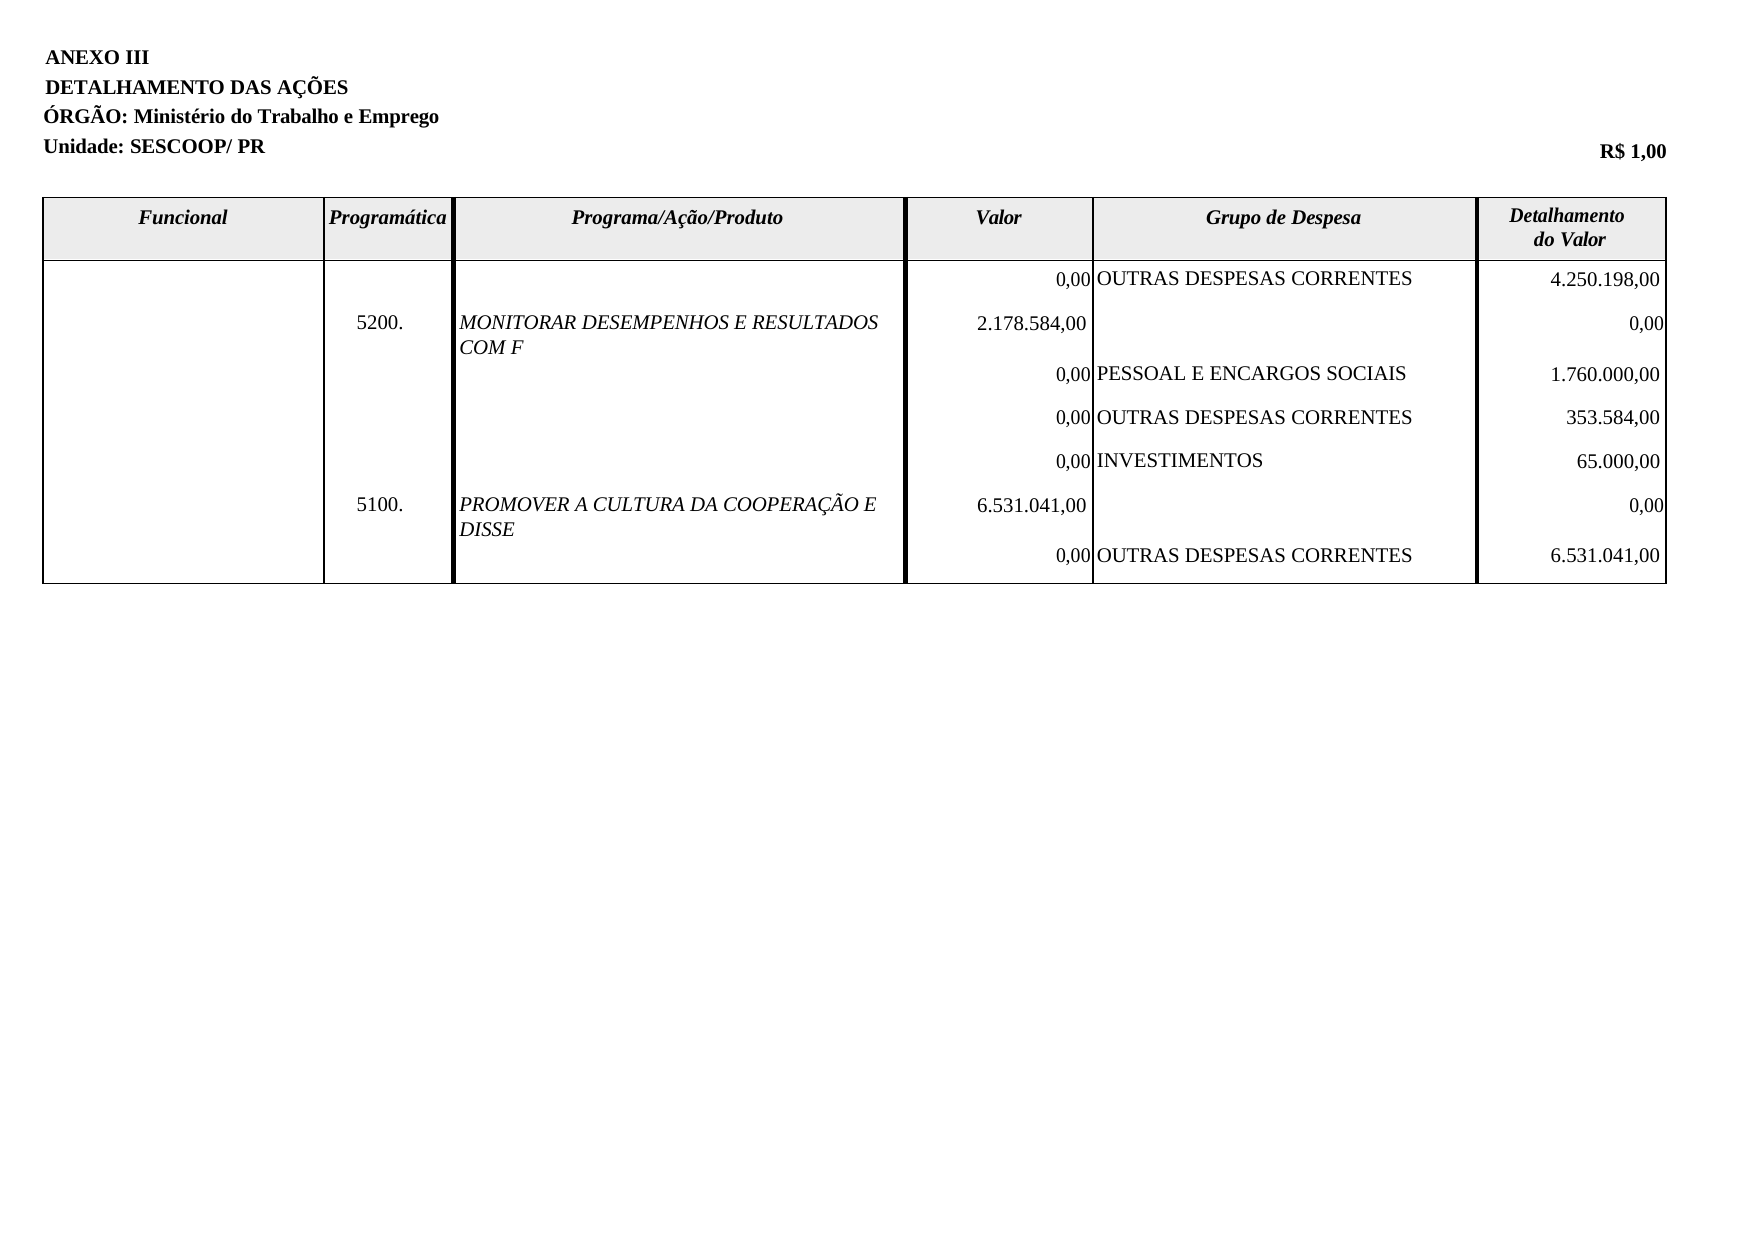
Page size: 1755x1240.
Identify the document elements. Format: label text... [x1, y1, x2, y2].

table_header Programática [325, 198, 451, 259]
table_cell OUTRAS DESPESAS CORRENTES [1094, 261, 1475, 299]
table_cell DISSE [456, 516, 903, 583]
table_cell OUTRAS DESPESAS CORRENTES [1094, 541, 1475, 583]
table_header Funcional [44, 198, 323, 259]
table_cell [325, 394, 451, 437]
table_cell [1094, 299, 1475, 334]
table_cell 4.250.198,00 [1479, 261, 1665, 299]
table_cell COM F [456, 334, 903, 359]
table_cell 65.000,00 [1479, 438, 1665, 481]
table_header Detalhamento do Valor [1479, 198, 1665, 259]
table_cell 0,00 [1479, 299, 1665, 334]
table_cell 2.178.584,00 [908, 299, 1092, 334]
table_cell 0,00 [908, 541, 1092, 583]
table_cell [456, 438, 903, 481]
table_cell 0,00 [908, 438, 1092, 481]
table_cell [325, 359, 451, 394]
table_cell [908, 334, 1092, 359]
table_cell [456, 359, 903, 394]
table_cell [1094, 481, 1475, 516]
table_header Grupo de Despesa [1094, 198, 1475, 259]
table_cell 0,00 [908, 359, 1092, 394]
table_header Valor [908, 198, 1092, 259]
table_cell 5200. [325, 261, 451, 334]
table_cell [1479, 516, 1665, 541]
table_cell 6.531.041,00 [1479, 541, 1665, 583]
table_cell [44, 261, 323, 583]
table_cell OUTRAS DESPESAS CORRENTES [1094, 394, 1475, 437]
table_cell [325, 334, 451, 359]
table_cell 0,00 [1479, 481, 1665, 516]
table_cell PESSOAL E ENCARGOS SOCIAIS [1094, 359, 1475, 394]
table_cell [325, 438, 451, 481]
table_cell 1.760.000,00 [1479, 359, 1665, 394]
table_cell [456, 394, 903, 437]
table_cell 5100. [325, 481, 451, 583]
table_cell INVESTIMENTOS [1094, 438, 1475, 481]
table_cell [908, 516, 1092, 541]
table_cell [1479, 334, 1665, 359]
table_header Programa/Ação/Produto [456, 198, 903, 259]
table_cell PROMOVER A CULTURA DA COOPERAÇÃO E [456, 481, 903, 516]
table_cell [1094, 334, 1475, 359]
table_cell 353.584,00 [1479, 394, 1665, 437]
table_cell 0,00 [908, 261, 1092, 299]
table_cell 0,00 [908, 394, 1092, 437]
table_cell [1094, 516, 1475, 541]
table_cell MONITORAR DESEMPENHOS E RESULTADOS [456, 261, 903, 334]
table_cell 6.531.041,00 [908, 481, 1092, 516]
